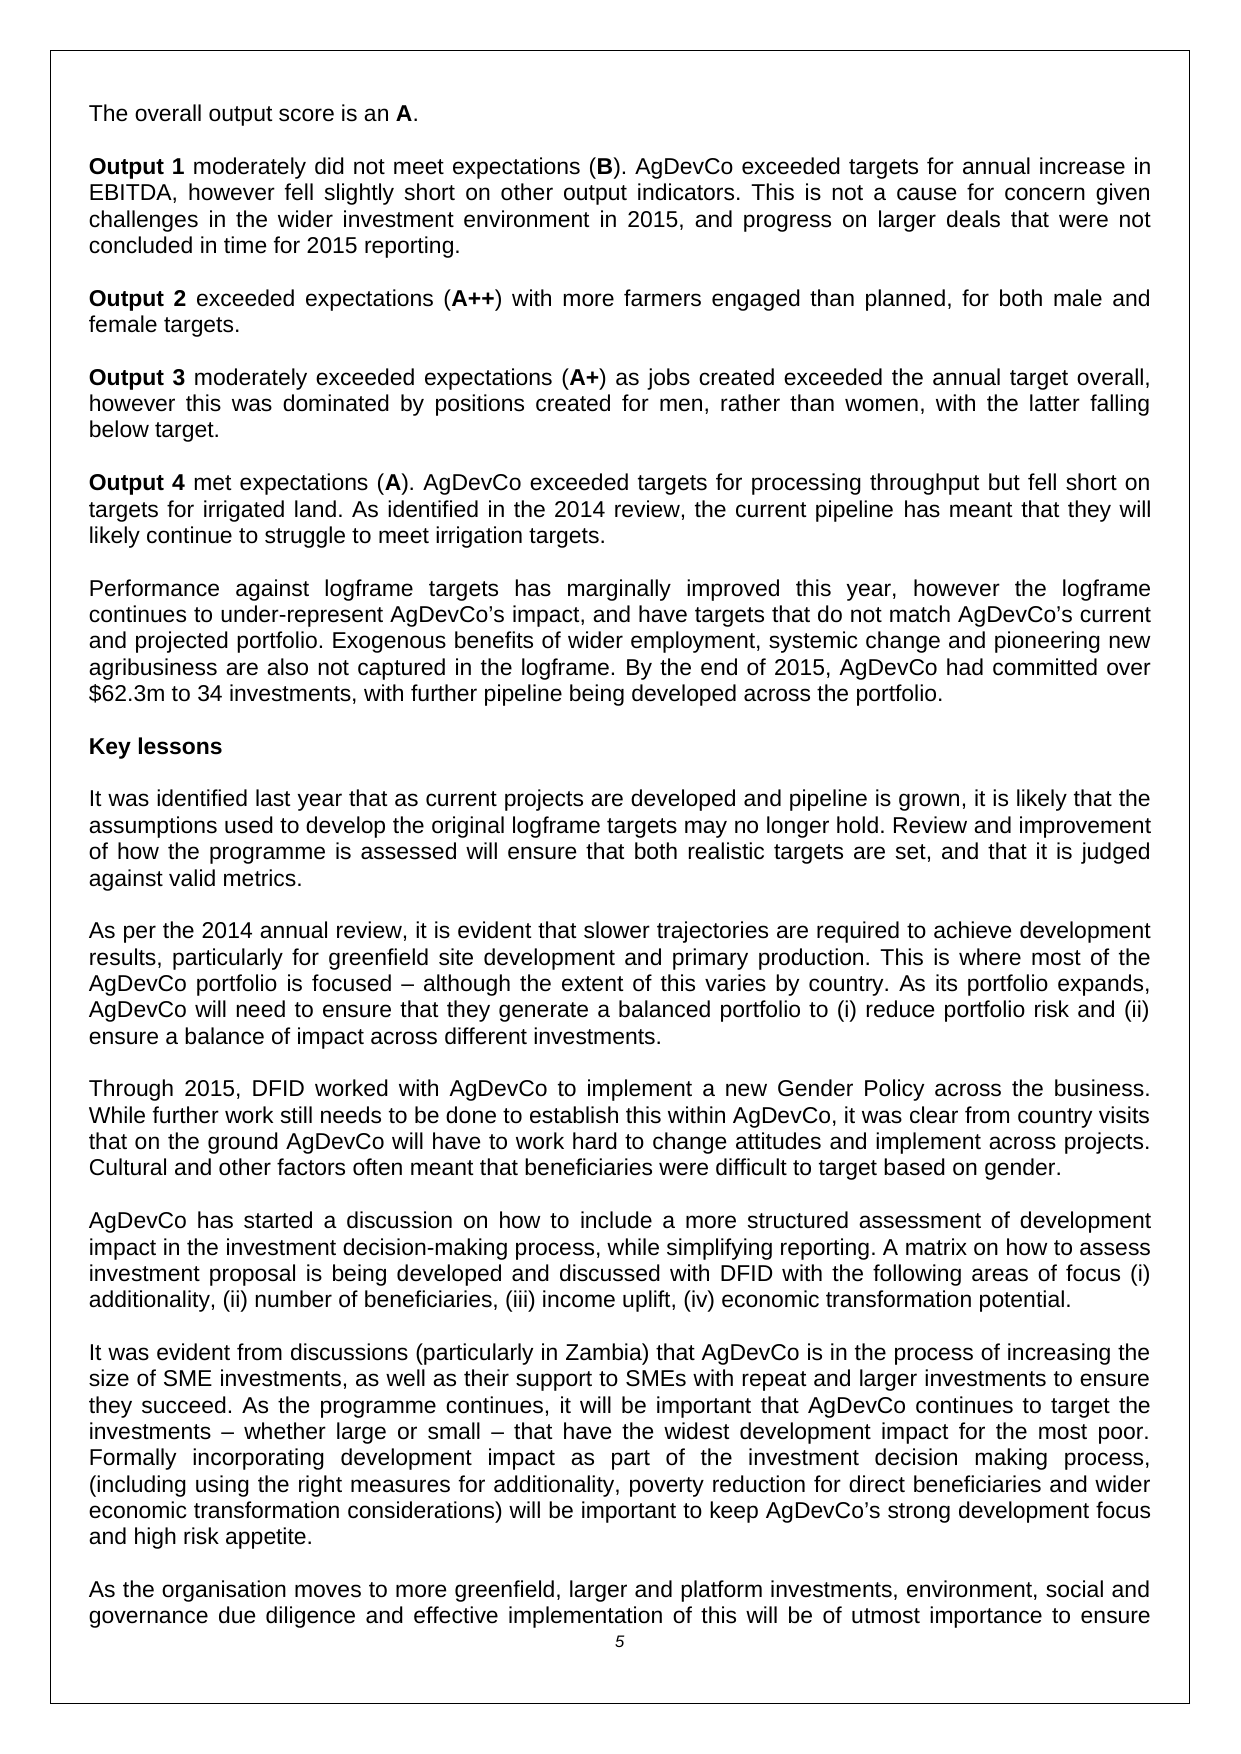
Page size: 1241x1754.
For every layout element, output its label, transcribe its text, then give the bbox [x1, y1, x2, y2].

text Performance against logframe targets has marginally improved this year, however the logframe continues to under-represent AgDevCo’s impact, and have targets that do not match AgDevCo’s current and projected portfolio. Exogenous benefits of wider employment, systemic change and pioneering new agribusiness are also not captured in the logframe. By the end of 2015, AgDevCo had committed over $62.3m to 34 investments, with further pipeline being developed across the portfolio. [89, 574, 1152, 706]
text Output 1 moderately did not meet expectations (B). AgDevCo exceeded targets for annual increase in EBITDA, however fell slightly short on other output indicators. This is not a cause for concern given challenges in the wider investment environment in 2015, and progress on larger deals that were not concluded in time for 2015 reporting. [89, 153, 1152, 258]
text As the organisation moves to more greenfield, larger and platform investments, environment, social and governance due diligence and effective implementation of this will be of utmost importance to ensure [89, 1576, 1152, 1629]
text As per the 2014 annual review, it is evident that slower trajectories are required to achieve development results, particularly for greenfield site development and primary production. This is where most of the AgDevCo portfolio is focused – although the extent of this varies by country. As its portfolio expands, AgDevCo will need to ensure that they generate a balanced portfolio to (i) reduce portfolio risk and (ii) ensure a balance of impact across different investments. [89, 917, 1152, 1049]
text AgDevCo has started a discussion on how to include a more structured assessment of development impact in the investment decision-making process, while simplifying reporting. A matrix on how to assess investment proposal is being developed and discussed with DFID with the following areas of focus (i) additionality, (ii) number of beneficiaries, (iii) income uplift, (iv) economic transformation potential. [89, 1207, 1152, 1312]
text Output 4 met expectations (A). AgDevCo exceeded targets for processing throughput but fell short on targets for irrigated land. As identified in the 2014 review, the current pipeline has meant that they will likely continue to struggle to meet irrigation targets. [89, 469, 1152, 548]
text It was identified last year that as current projects are developed and pipeline is grown, it is likely that the assumptions used to develop the original logframe targets may no longer hold. Review and improvement of how the programme is assessed will ensure that both realistic targets are set, and that it is judged against valid metrics. [89, 785, 1152, 891]
text Output 2 exceeded expectations (A++) with more farmers engaged than planned, for both male and female targets. [89, 285, 1152, 337]
text Key lessons [89, 733, 1152, 759]
text Output 3 moderately exceeded expectations (A+) as jobs created exceeded the annual target overall, however this was dominated by positions created for men, rather than women, with the latter falling below target. [89, 364, 1152, 443]
text It was evident from discussions (particularly in Zambia) that AgDevCo is in the process of increasing the size of SME investments, as well as their support to SMEs with repeat and larger investments to ensure they succeed. As the programme continues, it will be important that AgDevCo continues to target the investments – whether large or small – that have the widest development impact for the most poor. Formally incorporating development impact as part of the investment decision making process, (including using the right measures for additionality, poverty reduction for direct beneficiaries and wider economic transformation considerations) will be important to keep AgDevCo’s strong development focus and high risk appetite. [89, 1339, 1152, 1550]
text The overall output score is an A. [89, 100, 1152, 127]
text Through 2015, DFID worked with AgDevCo to implement a new Gender Policy across the business. While further work still needs to be done to establish this within AgDevCo, it was clear from country visits that on the ground AgDevCo will have to work hard to change attitudes and implement across projects. Cultural and other factors often meant that beneficiaries were difficult to target based on gender. [89, 1075, 1152, 1181]
